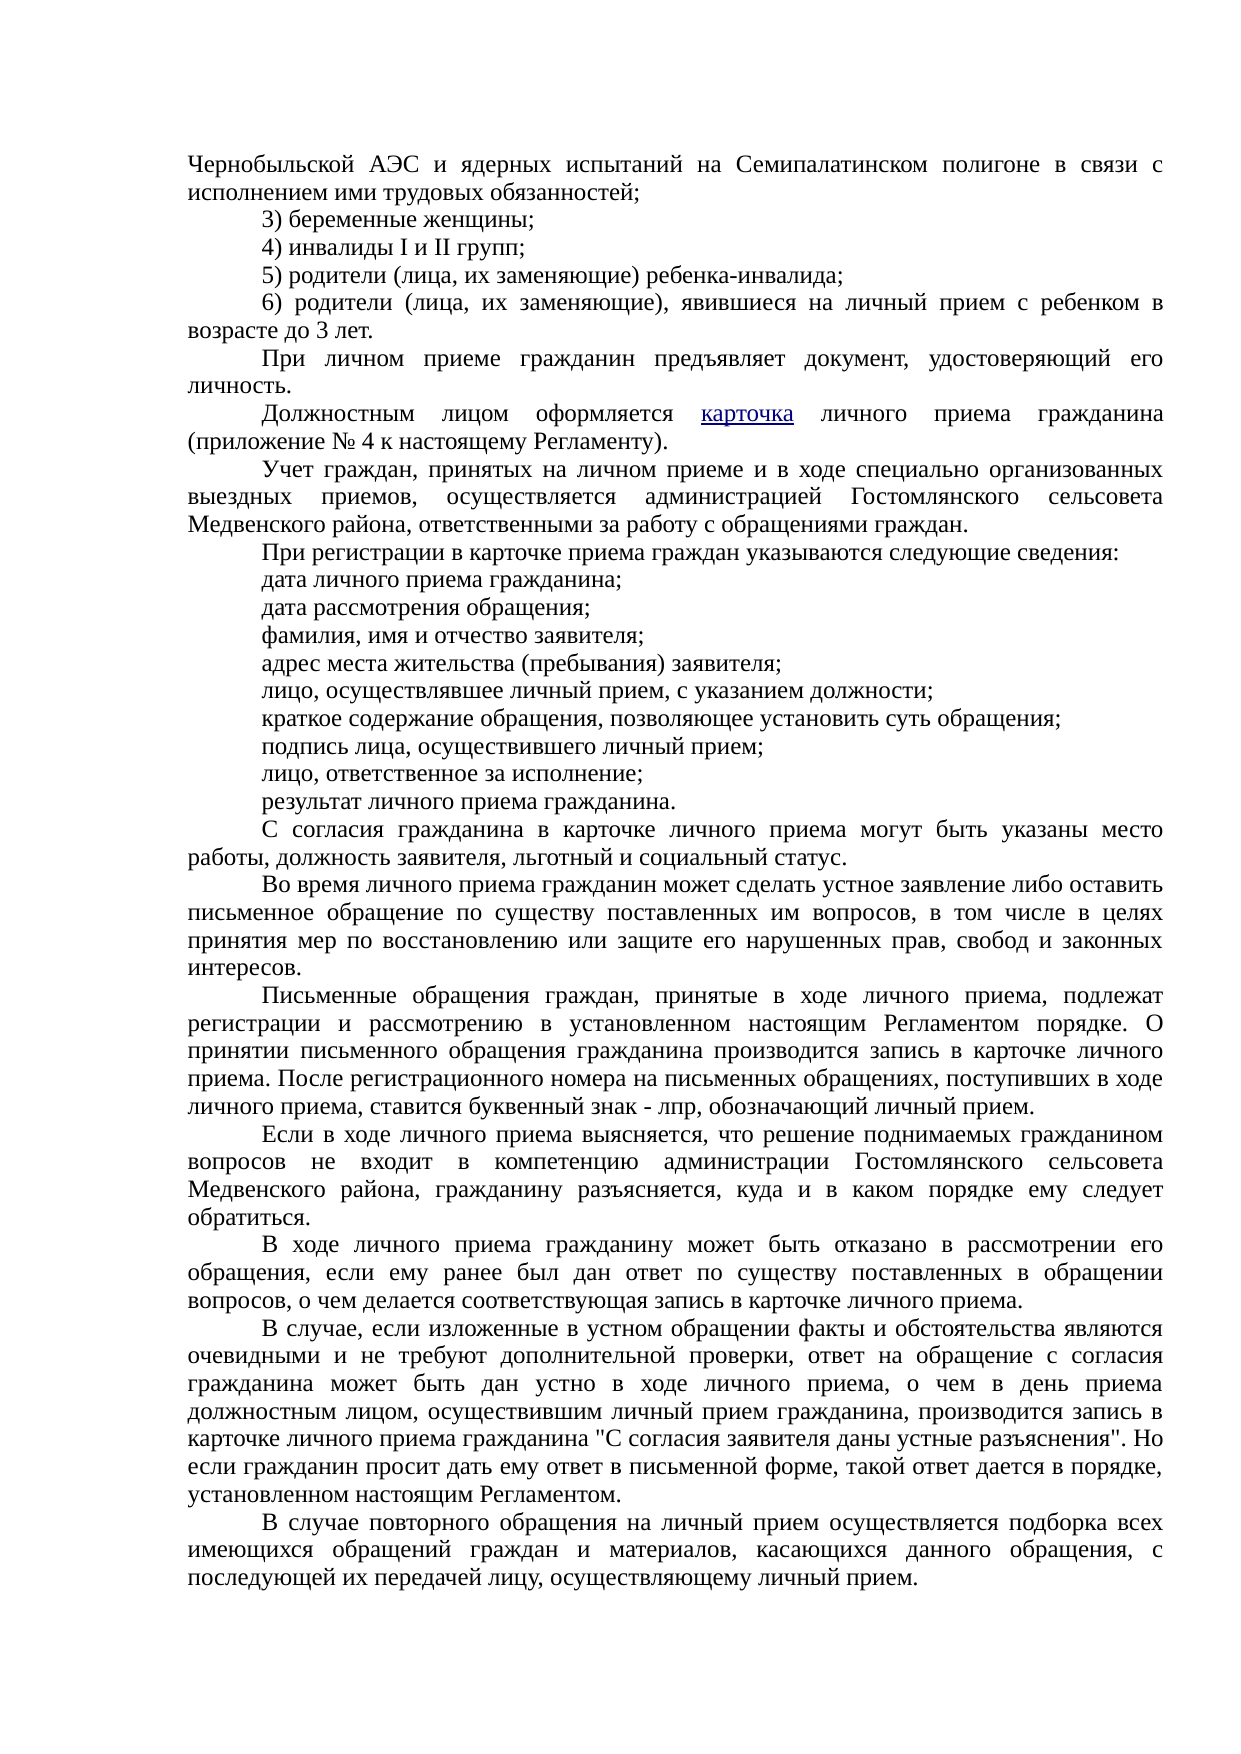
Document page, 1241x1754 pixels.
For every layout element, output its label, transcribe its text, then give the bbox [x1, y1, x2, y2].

text 5) родители (лица, их заменяющие) ребенка-инвалида; [187, 261, 1164, 288]
text адрес места жительства (пребывания) заявителя; [187, 649, 1164, 676]
text краткое содержание обращения, позволяющее установить суть обращения; [187, 704, 1164, 732]
text В ходе личного приема гражданину может быть отказано в рассмотрении его обращения, если ему ранее был дан ответ по существу поставленных в обращении вопросов, о чем делается соответствующая запись в карточке личного приема. [187, 1231, 1164, 1314]
text лицо, ответственное за исполнение; [187, 759, 1164, 787]
text фамилия, имя и отчество заявителя; [187, 621, 1164, 649]
text лицо, осуществлявшее личный прием, с указанием должности; [187, 676, 1164, 704]
text При личном приеме гражданин предъявляет документ, удостоверяющий его личность. [187, 344, 1164, 399]
text 3) беременные женщины; [187, 205, 1164, 233]
text С согласия гражданина в карточке личного приема могут быть указаны место работы, должность заявителя, льготный и социальный статус. [187, 815, 1164, 870]
text Письменные обращения граждан, принятые в ходе личного приема, подлежат регистрации и рассмотрению в установленном настоящим Регламентом порядке. О принятии письменного обращения гражданина производится запись в карточке личного приема. После регистрационного номера на письменных обращениях, поступивших в ходе личного приема, ставится буквенный знак - лпр, обозначающий личный прием. [187, 981, 1164, 1120]
text 4) инвалиды I и II групп; [187, 233, 1164, 261]
text 6) родители (лица, их заменяющие), явившиеся на личный прием с ребенком в возрасте до 3 лет. [187, 288, 1164, 344]
text Учет граждан, принятых на личном приеме и в ходе специально организованных выездных приемов, осуществляется администрацией Гостомлянского сельсовета Медвенского района, ответственными за работу с обращениями граждан. [187, 455, 1164, 538]
text В случае, если изложенные в устном обращении факты и обстоятельства являются очевидными и не требуют дополнительной проверки, ответ на обращение с согласия гражданина может быть дан устно в ходе личного приема, о чем в день приема должностным лицом, осуществившим личный прием гражданина, производится запись в карточке личного приема гражданина "С согласия заявителя даны устные разъяснения". Но если гражданин просит дать ему ответ в письменной форме, такой ответ дается в порядке, установленном настоящим Регламентом. [187, 1314, 1164, 1508]
text Чернобыльской АЭС и ядерных испытаний на Семипалатинском полигоне в связи с исполнением ими трудовых обязанностей; [187, 150, 1164, 205]
text Если в ходе личного приема выясняется, что решение поднимаемых гражданином вопросов не входит в компетенцию администрации Гостомлянского сельсовета Медвенского района, гражданину разъясняется, куда и в каком порядке ему следует обратиться. [187, 1120, 1164, 1231]
text Должностным лицом оформляется карточка личного приема гражданина (приложение № 4 к настоящему Регламенту). [187, 399, 1164, 455]
text Во время личного приема гражданин может сделать устное заявление либо оставить письменное обращение по существу поставленных им вопросов, в том числе в целях принятия мер по восстановлению или защите его нарушенных прав, свобод и законных интересов. [187, 870, 1164, 981]
text дата личного приема гражданина; [187, 566, 1164, 593]
text подпись лица, осуществившего личный прием; [187, 732, 1164, 759]
text результат личного приема гражданина. [187, 787, 1164, 815]
text дата рассмотрения обращения; [187, 593, 1164, 621]
text В случае повторного обращения на личный прием осуществляется подборка всех имеющихся обращений граждан и материалов, касающихся данного обращения, с последующей их передачей лицу, осуществляющему личный прием. [187, 1508, 1164, 1591]
text При регистрации в карточке приема граждан указываются следующие сведения: [187, 538, 1164, 566]
